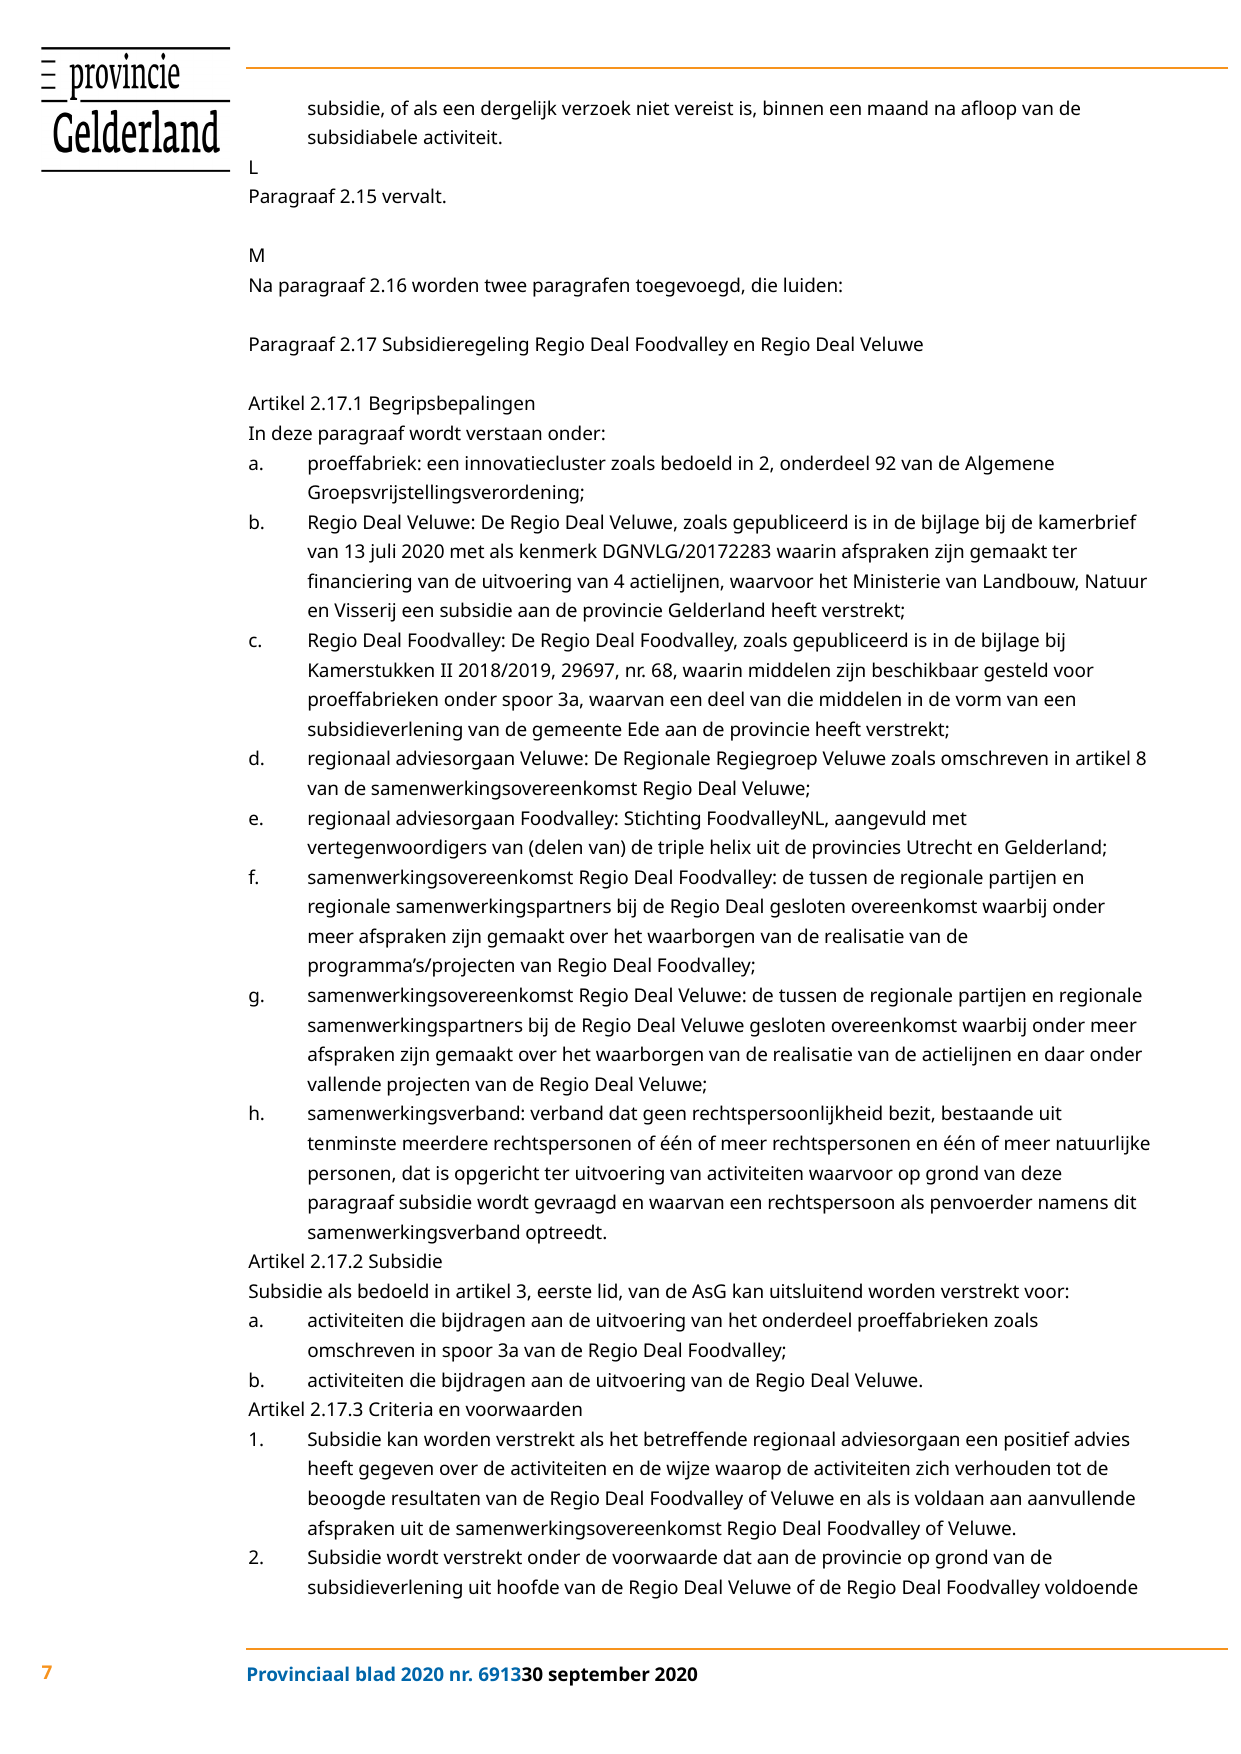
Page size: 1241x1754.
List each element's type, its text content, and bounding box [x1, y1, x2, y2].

list regionaal adviesorgaan Foodvalley: Stichting FoodvalleyNL, aangevuld met vertegenwoordigers van (delen van) de triple helix uit de provincies Utrecht en Gelderland; [248, 805, 1152, 860]
text Artikel 2.17.1 Begripsbepalingen [248, 391, 1152, 416]
text Subsidie als bedoeld in artikel 3, eerste lid, van de AsG kan uitsluitend worden verstrekt voor: [248, 1278, 1152, 1304]
text Na paragraaf 2.16 worden twee paragrafen toegevoegd, die luiden: [248, 272, 1152, 298]
list samenwerkingsovereenkomst Regio Deal Foodvalley: de tussen de regionale partijen en regionale samenwerkingspartners bij de Regio Deal gesloten overeenkomst waarbij onder meer afspraken zijn gemaakt over het waarborgen van de realisatie van de programma’s/projecten van Regio Deal Foodvalley; [248, 864, 1152, 978]
text In deze paragraaf wordt verstaan onder: [248, 420, 1152, 446]
list regionaal adviesorgaan Veluwe: De Regionale Regiegroep Veluwe zoals omschreven in artikel 8 van de samenwerkingsovereenkomst Regio Deal Veluwe; [248, 746, 1152, 801]
list activiteiten die bijdragen aan de uitvoering van het onderdeel proeffabrieken zoals omschreven in spoor 3a van de Regio Deal Foodvalley; [248, 1308, 1152, 1363]
list Subsidie kan worden verstrekt als het betreffende regionaal adviesorgaan een positief advies heeft gegeven over de activiteiten en de wijze waarop de activiteiten zich verhouden tot de beoogde resultaten van de Regio Deal Foodvalley of Veluwe en als is voldaan aan aanvullende afspraken uit de samenwerkingsovereenkomst Regio Deal Foodvalley of Veluwe. [248, 1426, 1152, 1541]
text L [248, 154, 1152, 180]
list Regio Deal Veluwe: De Regio Deal Veluwe, zoals gepubliceerd is in de bijlage bij de kamerbrief van 13 juli 2020 met als kenmerk DGNVLG/20172283 waarin afspraken zijn gemaakt ter financiering van de uitvoering van 4 actielijnen, waarvoor het Ministerie van Landbouw, Natuur en Visserij een subsidie aan de provincie Gelderland heeft verstrekt; [248, 509, 1152, 623]
text Artikel 2.17.2 Subsidie [248, 1248, 1152, 1274]
text M [248, 243, 1152, 268]
list samenwerkingsovereenkomst Regio Deal Veluwe: de tussen de regionale partijen en regionale samenwerkingspartners bij de Regio Deal Veluwe gesloten overeenkomst waarbij onder meer afspraken zijn gemaakt over het waarborgen van de realisatie van de actielijnen en daar onder vallende projecten van de Regio Deal Veluwe; [248, 982, 1152, 1097]
text Artikel 2.17.3 Criteria en voorwaarden [248, 1396, 1152, 1422]
list subsidie, of als een dergelijk verzoek niet vereist is, binnen een maand na afloop van de subsidiabele activiteit. [248, 95, 1152, 150]
list Regio Deal Foodvalley: De Regio Deal Foodvalley, zoals gepubliceerd is in de bijlage bij Kamerstukken II 2018/2019, 29697, nr. 68, waarin middelen zijn beschikbaar gesteld voor proeffabrieken onder spoor 3a, waarvan een deel van die middelen in de vorm van een subsidieverlening van de gemeente Ede aan de provincie heeft verstrekt; [248, 627, 1152, 742]
list proeffabriek: een innovatiecluster zoals bedoeld in 2, onderdeel 92 van de Algemene Groepsvrijstellingsverordening; [248, 450, 1152, 505]
list Subsidie wordt verstrekt onder de voorwaarde dat aan de provincie op grond van de subsidieverlening uit hoofde van de Regio Deal Veluwe of de Regio Deal Foodvalley voldoende [248, 1544, 1152, 1600]
text Paragraaf 2.15 vervalt. [248, 183, 1152, 209]
list activiteiten die bijdragen aan de uitvoering van de Regio Deal Veluwe. [248, 1367, 1152, 1393]
picture [41, 47, 231, 172]
list samenwerkingsverband: verband dat geen rechtspersoonlijkheid bezit, bestaande uit tenminste meerdere rechtspersonen of één of meer rechtspersonen en één of meer natuurlijke personen, dat is opgericht ter uitvoering van activiteiten waarvoor op grond van deze paragraaf subsidie wordt gevraagd en waarvan een rechtspersoon als penvoerder namens dit samenwerkingsverband optreedt. [248, 1101, 1152, 1245]
text Paragraaf 2.17 Subsidieregeling Regio Deal Foodvalley en Regio Deal Veluwe [248, 331, 1152, 357]
